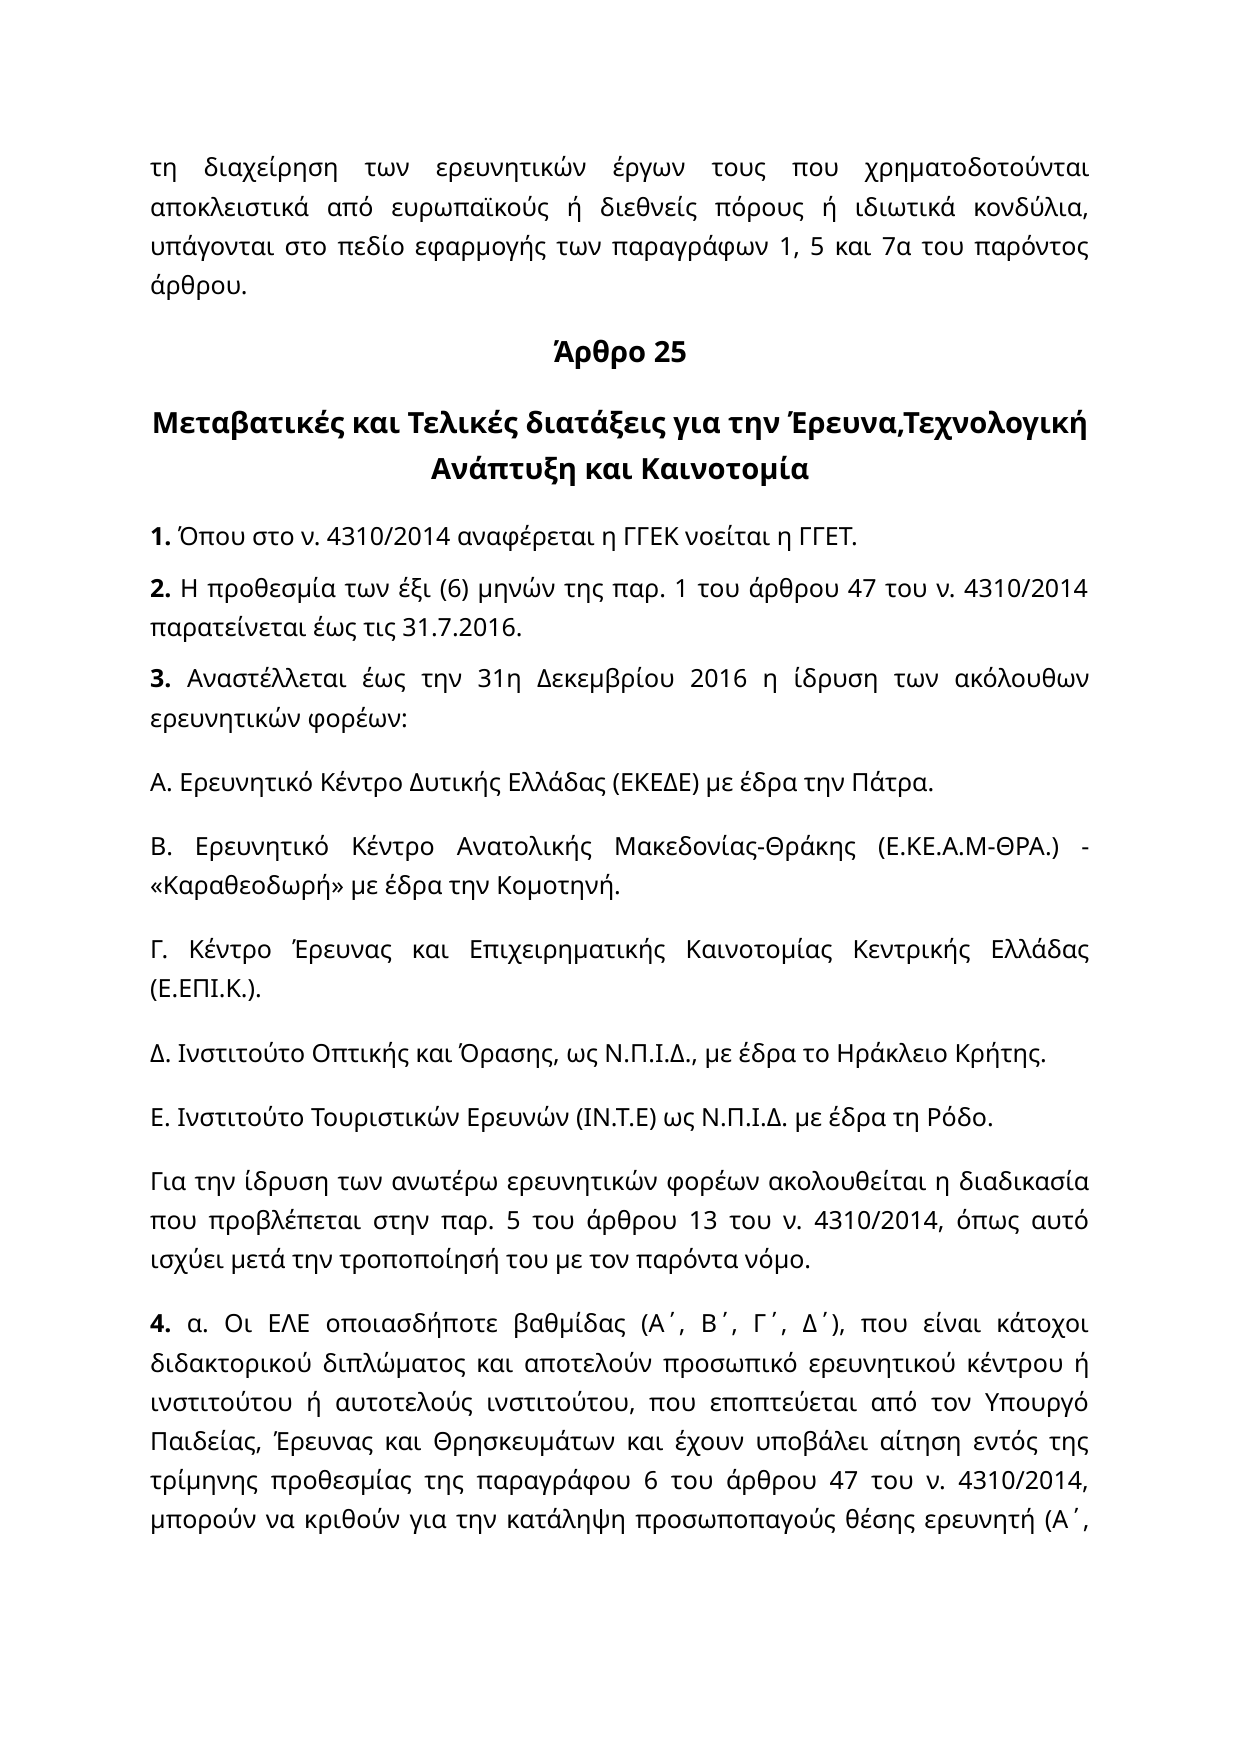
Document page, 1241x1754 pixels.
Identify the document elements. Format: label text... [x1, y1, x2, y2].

text Για την ίδρυση των ανωτέρω ερευνητικών φορέων ακολουθείται η διαδικασία που προβλέπεται στην παρ. 5 του άρθρου 13 του ν. 4310/2014, όπως αυτό ισχύει μετά την τροποποίησή του με τον παρόντα νόμο. [150, 1163, 1090, 1276]
text Γ. Κέντρο Έρευνας και Επιχειρηματικής Καινοτομίας Κεντρικής Ελλάδας (Ε.ΕΠΙ.Κ.). [150, 932, 1090, 1005]
text 3. Αναστέλλεται έως την 31η Δεκεμβρίου 2016 η ίδρυση των ακόλουθων ερευνητικών φορέων: [150, 661, 1090, 734]
text 2. Η προθεσμία των έξι (6) μηνών της παρ. 1 του άρθρου 47 του ν. 4310/2014 παρατείνεται έως τις 31.7.2016. [150, 570, 1090, 643]
subtitle Μεταβατικές και Τελικές διατάξεις για την Έρευνα,Τεχνολογική Ανάπτυξη και Καινοτομία [150, 402, 1090, 488]
text Β. Ερευνητικό Κέντρο Ανατολικής Μακεδονίας-Θράκης (Ε.ΚΕ.Α.Μ-ΘΡΑ.) - «Καραθεοδωρή» με έδρα την Κομοτηνή. [150, 828, 1090, 902]
text 1. Όπου στο ν. 4310/2014 αναφέρεται η ΓΓΕΚ νοείται η ΓΓΕΤ. [150, 518, 1090, 553]
subtitle Άρθρο 25 [150, 332, 1090, 371]
text Δ. Ινστιτούτο Οπτικής και Όρασης, ως Ν.Π.Ι.Δ., με έδρα το Ηράκλειο Κρήτης. [150, 1035, 1090, 1069]
text 4. α. Οι ΕΛΕ οποιασδήποτε βαθμίδας (Α΄, Β΄, Γ΄, Δ΄), που είναι κάτοχοι διδακτορικού διπλώματος και αποτελούν προσωπικό ερευνητικού κέντρου ή ινστιτούτου ή αυτοτελούς ινστιτούτου, που εποπτεύεται από τον Υπουργό Παιδείας, Έρευνας και Θρησκευμάτων και έχουν υποβάλει αίτηση εντός της τρίμηνης προθεσμίας της παραγράφου 6 του άρθρου 47 του ν. 4310/2014, μπορούν να κριθούν για την κατάληψη προσωποπαγούς θέσης ερευνητή (Α΄, [150, 1306, 1090, 1536]
text Ε. Ινστιτούτο Τουριστικών Ερευνών (ΙΝ.Τ.Ε) ως Ν.Π.Ι.Δ. με έδρα τη Ρόδο. [150, 1099, 1090, 1133]
text Α. Ερευνητικό Κέντρο Δυτικής Ελλάδας (ΕΚΕΔΕ) με έδρα την Πάτρα. [150, 764, 1090, 798]
text τη διαχείρηση των ερευνητικών έργων τους που χρηματοδοτούνται αποκλειστικά από ευρωπαϊκούς ή διεθνείς πόρους ή ιδιωτικά κονδύλια, υπάγονται στο πεδίο εφαρμογής των παραγράφων 1, 5 και 7α του παρόντος άρθρου. [150, 150, 1090, 302]
